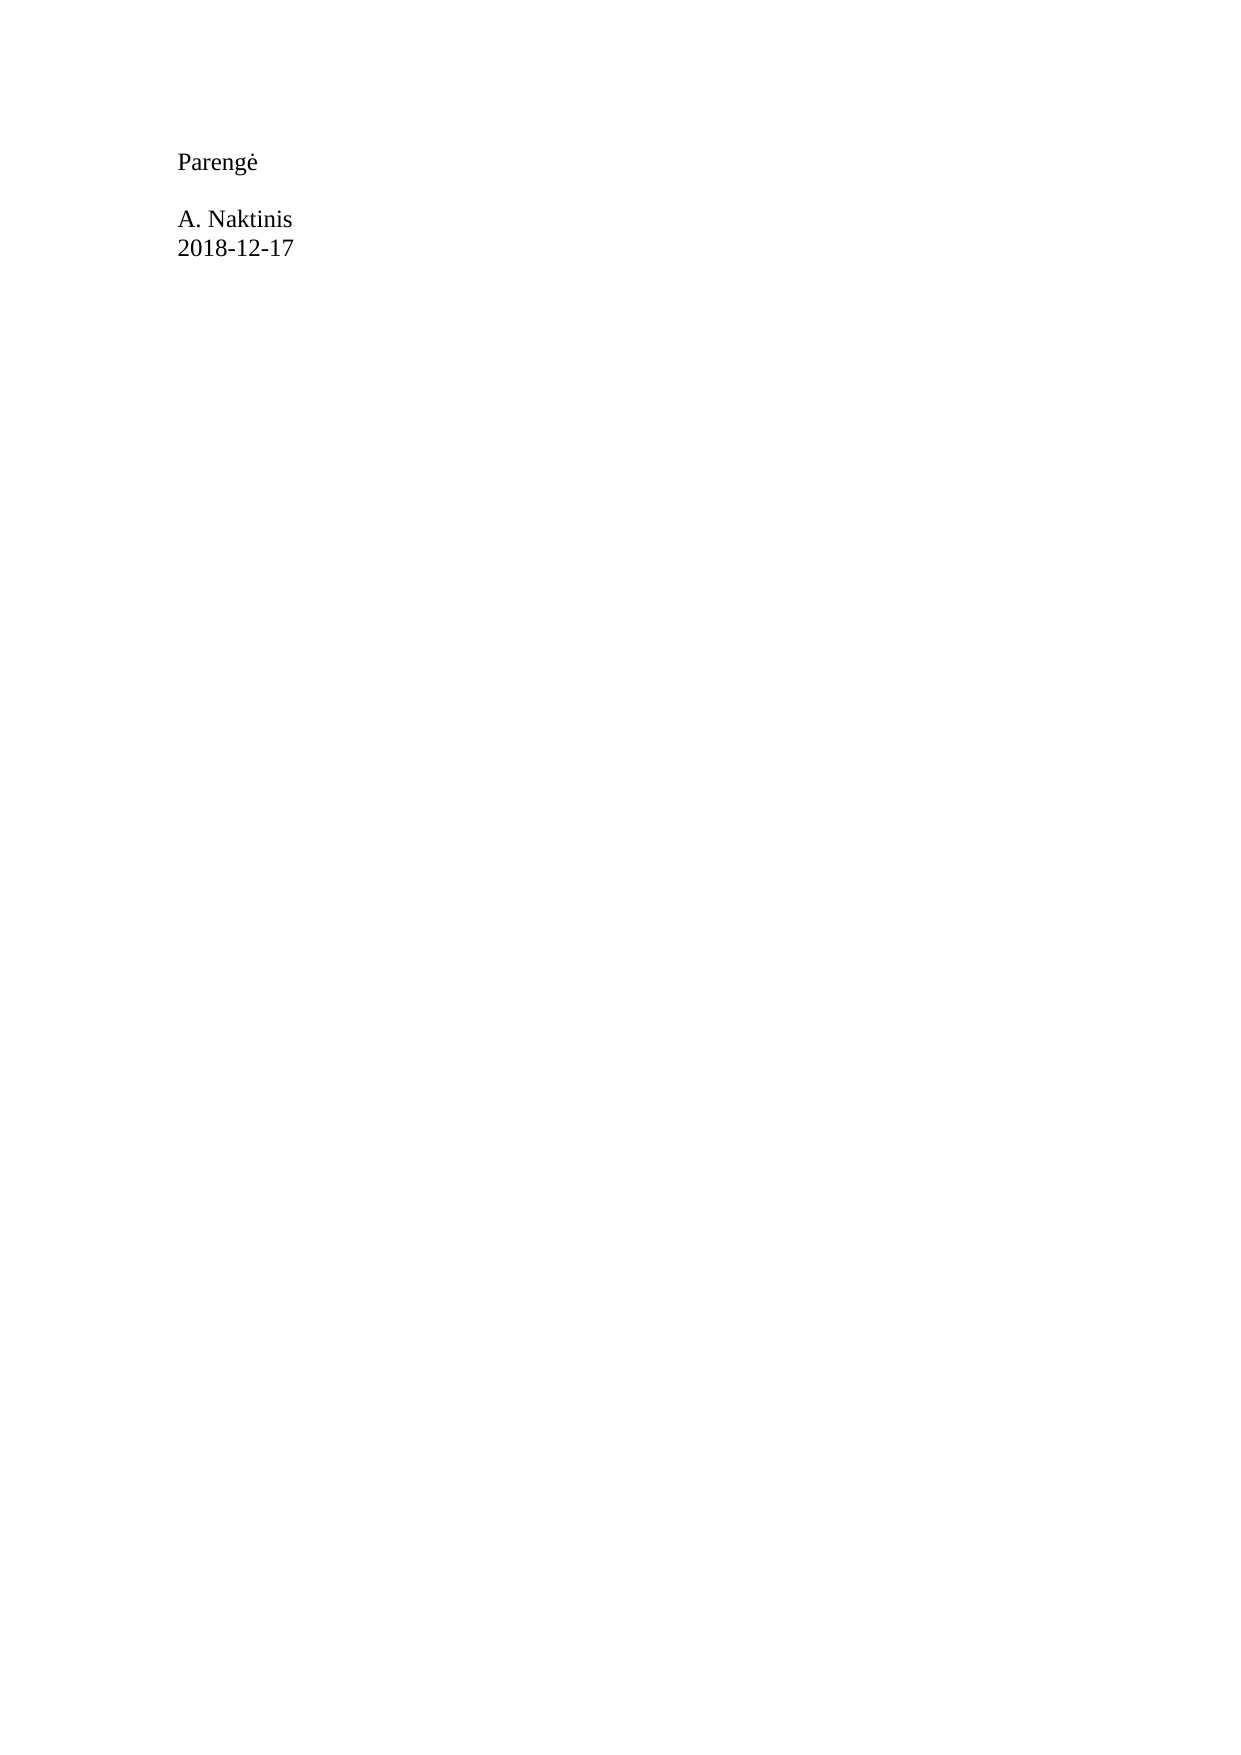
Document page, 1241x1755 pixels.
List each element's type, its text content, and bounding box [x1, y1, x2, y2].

text 2018-12-17 [177, 233, 1181, 262]
text A. Naktinis [177, 204, 1181, 233]
text Parengė [177, 147, 1181, 176]
